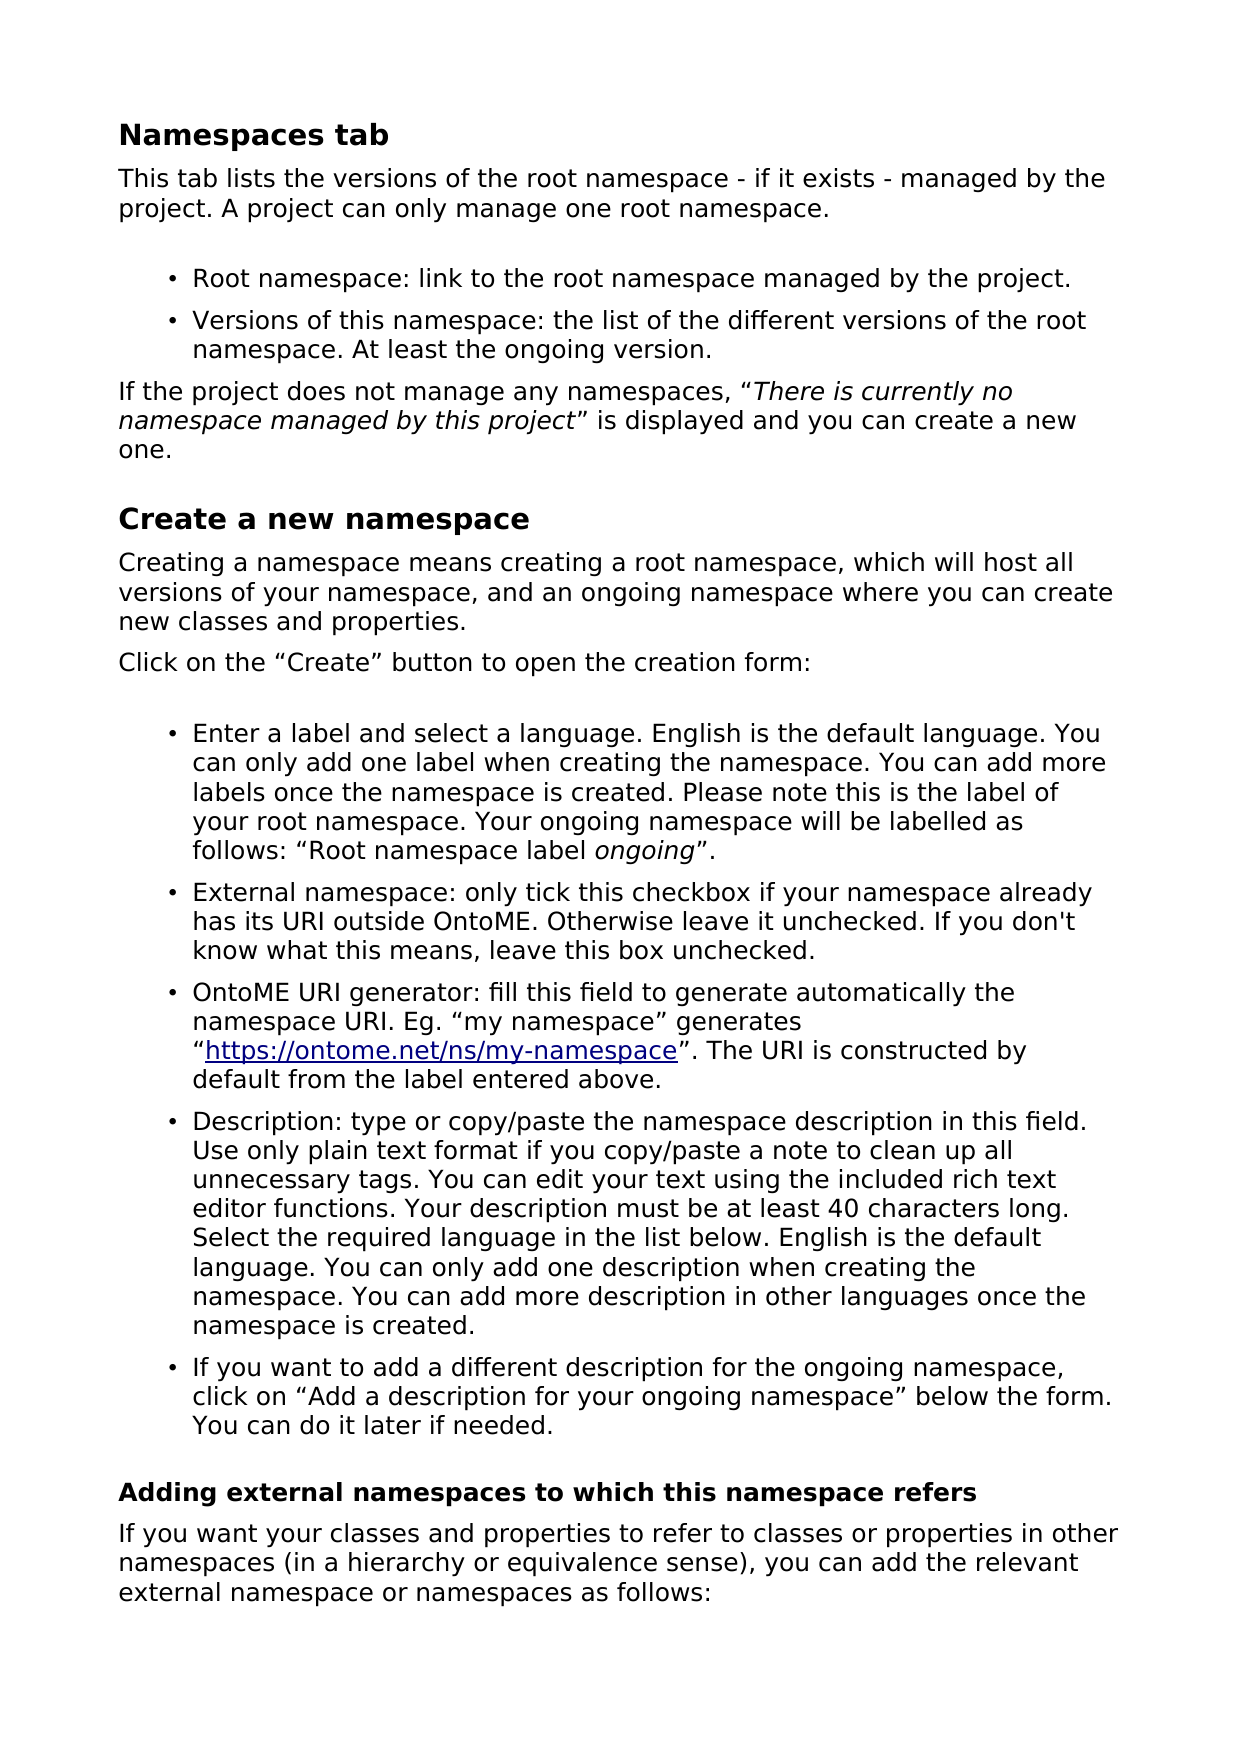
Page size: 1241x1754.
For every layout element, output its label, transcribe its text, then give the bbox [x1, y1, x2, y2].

text Creating a namespace means creating a root namespace, which will host all versions of your namespace, and an ongoing namespace where you can create new classes and properties. [118, 548, 1122, 636]
subtitle Create a new namespace [118, 502, 1122, 536]
subtitle Namespaces tab [118, 118, 1122, 152]
list Root namespace: link to the root namespace managed by the project. [177, 264, 1122, 294]
list Versions of this namespace: the list of the different versions of the root namespace. At least the ongoing version. [177, 306, 1122, 364]
list If you want to add a different description for the ongoing namespace, click on “Add a description for your ongoing namespace” below the form. You can do it later if needed. [177, 1353, 1122, 1440]
text If you want your classes and properties to refer to classes or properties in other namespaces (in a hierarchy or equivalence sense), you can add the relevant external namespace or namespaces as follows: [118, 1519, 1122, 1607]
text This tab lists the versions of the root namespace - if it exists - managed by the project. A project can only manage one root namespace. [118, 164, 1122, 252]
list Enter a label and select a language. English is the default language. You can only add one label when creating the namespace. You can add more labels once the namespace is created. Please note this is the label of your root namespace. Your ongoing namespace will be labelled as follows: “Root namespace label ongoing”. [177, 719, 1122, 865]
list Description: type or copy/paste the namespace description in this field. Use only plain text format if you copy/paste a note to clean up all unnecessary tags. You can edit your text using the included rich text editor functions. Your description must be at least 40 characters long. Select the required language in the list below. English is the default language. You can only add one description when creating the namespace. You can add more description in other languages once the namespace is created. [177, 1107, 1122, 1340]
list OntoME URI generator: fill this field to generate automatically the namespace URI. Eg. “my namespace” generates “https://ontome.net/ns/my-namespace”. The URI is constructed by default from the label entered above. [177, 978, 1122, 1094]
subtitle Adding external namespaces to which this namespace refers [118, 1478, 1122, 1507]
text If the project does not manage any namespaces, “There is currently no namespace managed by this project” is displayed and you can create a new one. [118, 377, 1122, 464]
list External namespace: only tick this checkbox if your namespace already has its URI outside OntoME. Otherwise leave it unchecked. If you don't know what this means, leave this box unchecked. [177, 878, 1122, 965]
text Click on the “Create” button to open the creation form: [118, 648, 1122, 707]
